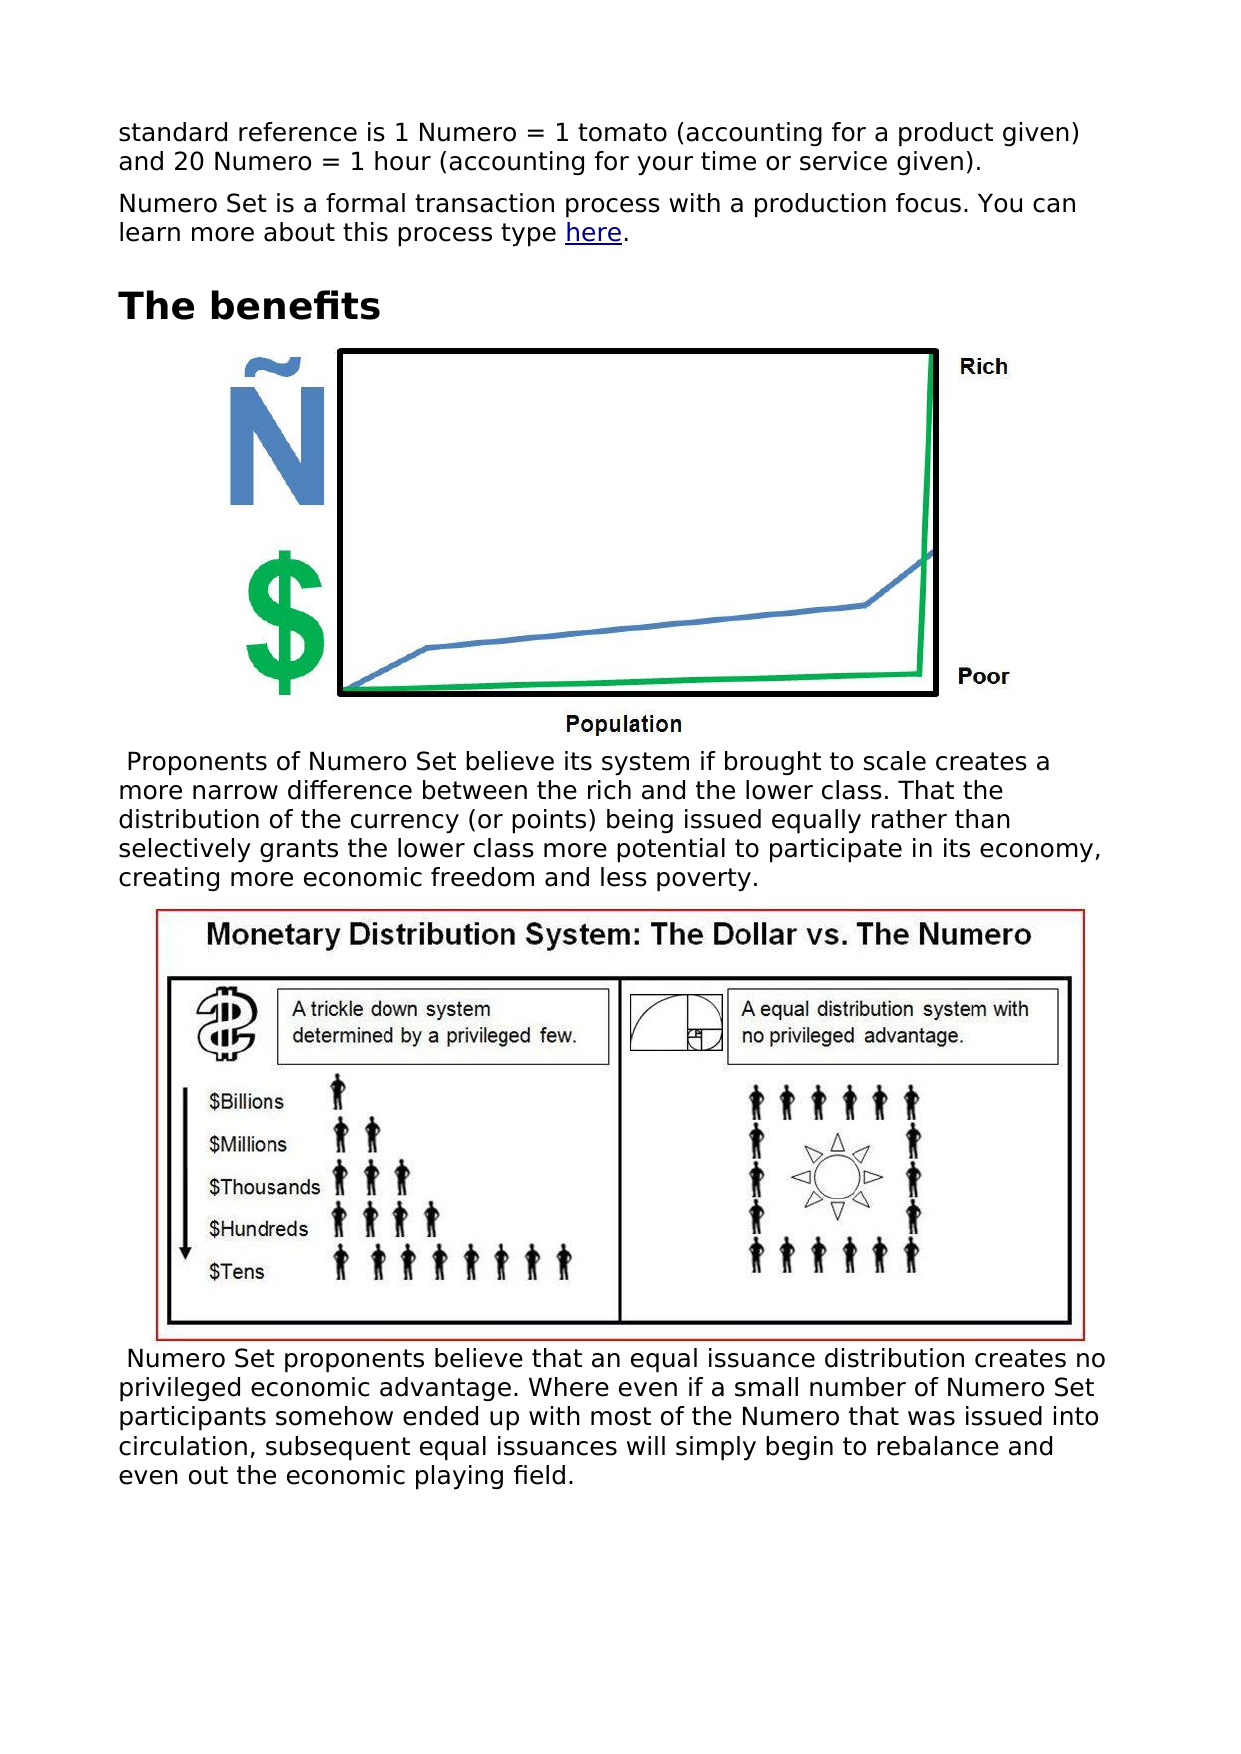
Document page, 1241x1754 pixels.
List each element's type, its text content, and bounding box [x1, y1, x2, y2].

text standard reference is 1 Numero = 1 tomato (accounting for a product given) and 20 Numero = 1 hour (accounting for your time or service given). [118, 118, 1122, 176]
picture [221, 341, 1019, 747]
text Numero Set is a formal transaction process with a production focus. You can learn more about this process type here. [118, 189, 1122, 247]
text Proponents of Numero Set believe its system if brought to scale creates a more narrow difference between the rich and the lower class. That the distribution of the currency (or points) being issued equally rather than selectively grants the lower class more potential to participate in its economy, creating more economic freedom and less poverty. [118, 341, 1122, 893]
subtitle The benefits [118, 285, 1122, 328]
picture [151, 905, 1089, 1345]
text Numero Set proponents believe that an equal issuance distribution creates no privileged economic advantage. Where even if a small number of Numero Set participants somehow ended up with most of the Numero that was issued into circulation, subsequent equal issuances will simply begin to rebalance and even out the economic playing field. [118, 905, 1122, 1490]
